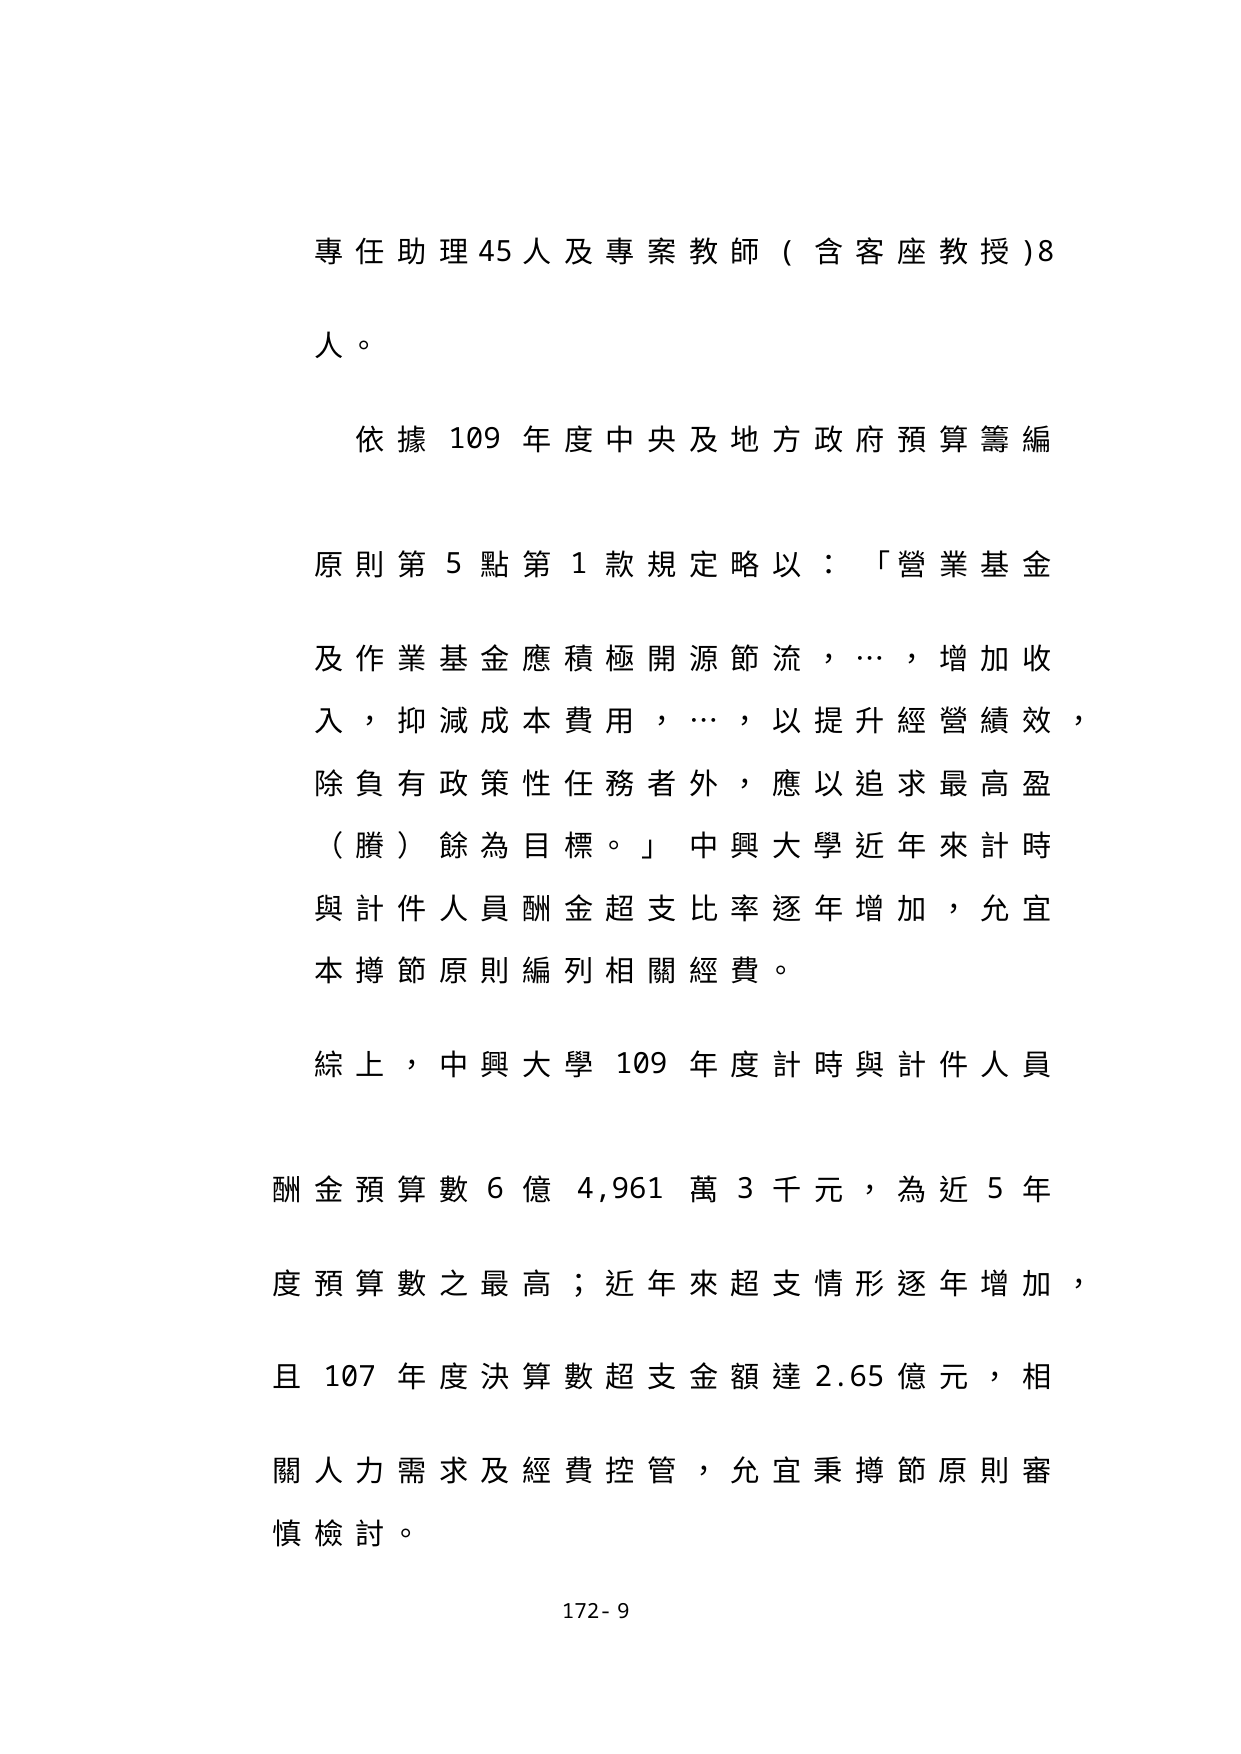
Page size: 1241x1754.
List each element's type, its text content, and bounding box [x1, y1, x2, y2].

text 中興大學說明本項經費超支原因，以107年度為例，主要係因「國立大學校務基金進用教學人員、研究人員及工作人員實施原則」進用之人員實際進用人數較預算數增加56人；建教合作計畫較預期增加，依「科技部補助延攬客座科技人才作業要點」、「科技部補助專題研究計畫助理人員約用注意事項」等規定，進用專任研究人員實際數較預算數增加141人；107年度未編列高教深耕計畫所需預算，按實際執行所需依「大專校院高等教育深耕計畫經費使用原則」進用博士後研究員8人、專任助理45人及專案教師(含客座教授)8人。 [271, 177, 1058, 365]
text 綜上，中興大學109年度計時與計件人員酬金預算數6億4,961萬3千元，為近5年度預算數之最高；近年來超支情形逐年增加，且107年度決算數超支金額達2.65億元，相關人力需求及經費控管，允宜秉撙節原則審慎檢討。 [242, 990, 1058, 1552]
text 依據109年度中央及地方政府預算籌編原則第5點第1款規定略以：「營業基金及作業基金應積極開源節流，…，增加收入，抑減成本費用，…，以提升經營績效，除負有政策性任務者外，應以追求最高盈（賸）餘為目標。」中興大學近年來計時與計件人員酬金超支比率逐年增加，允宜本撙節原則編列相關經費。 [271, 365, 1058, 990]
